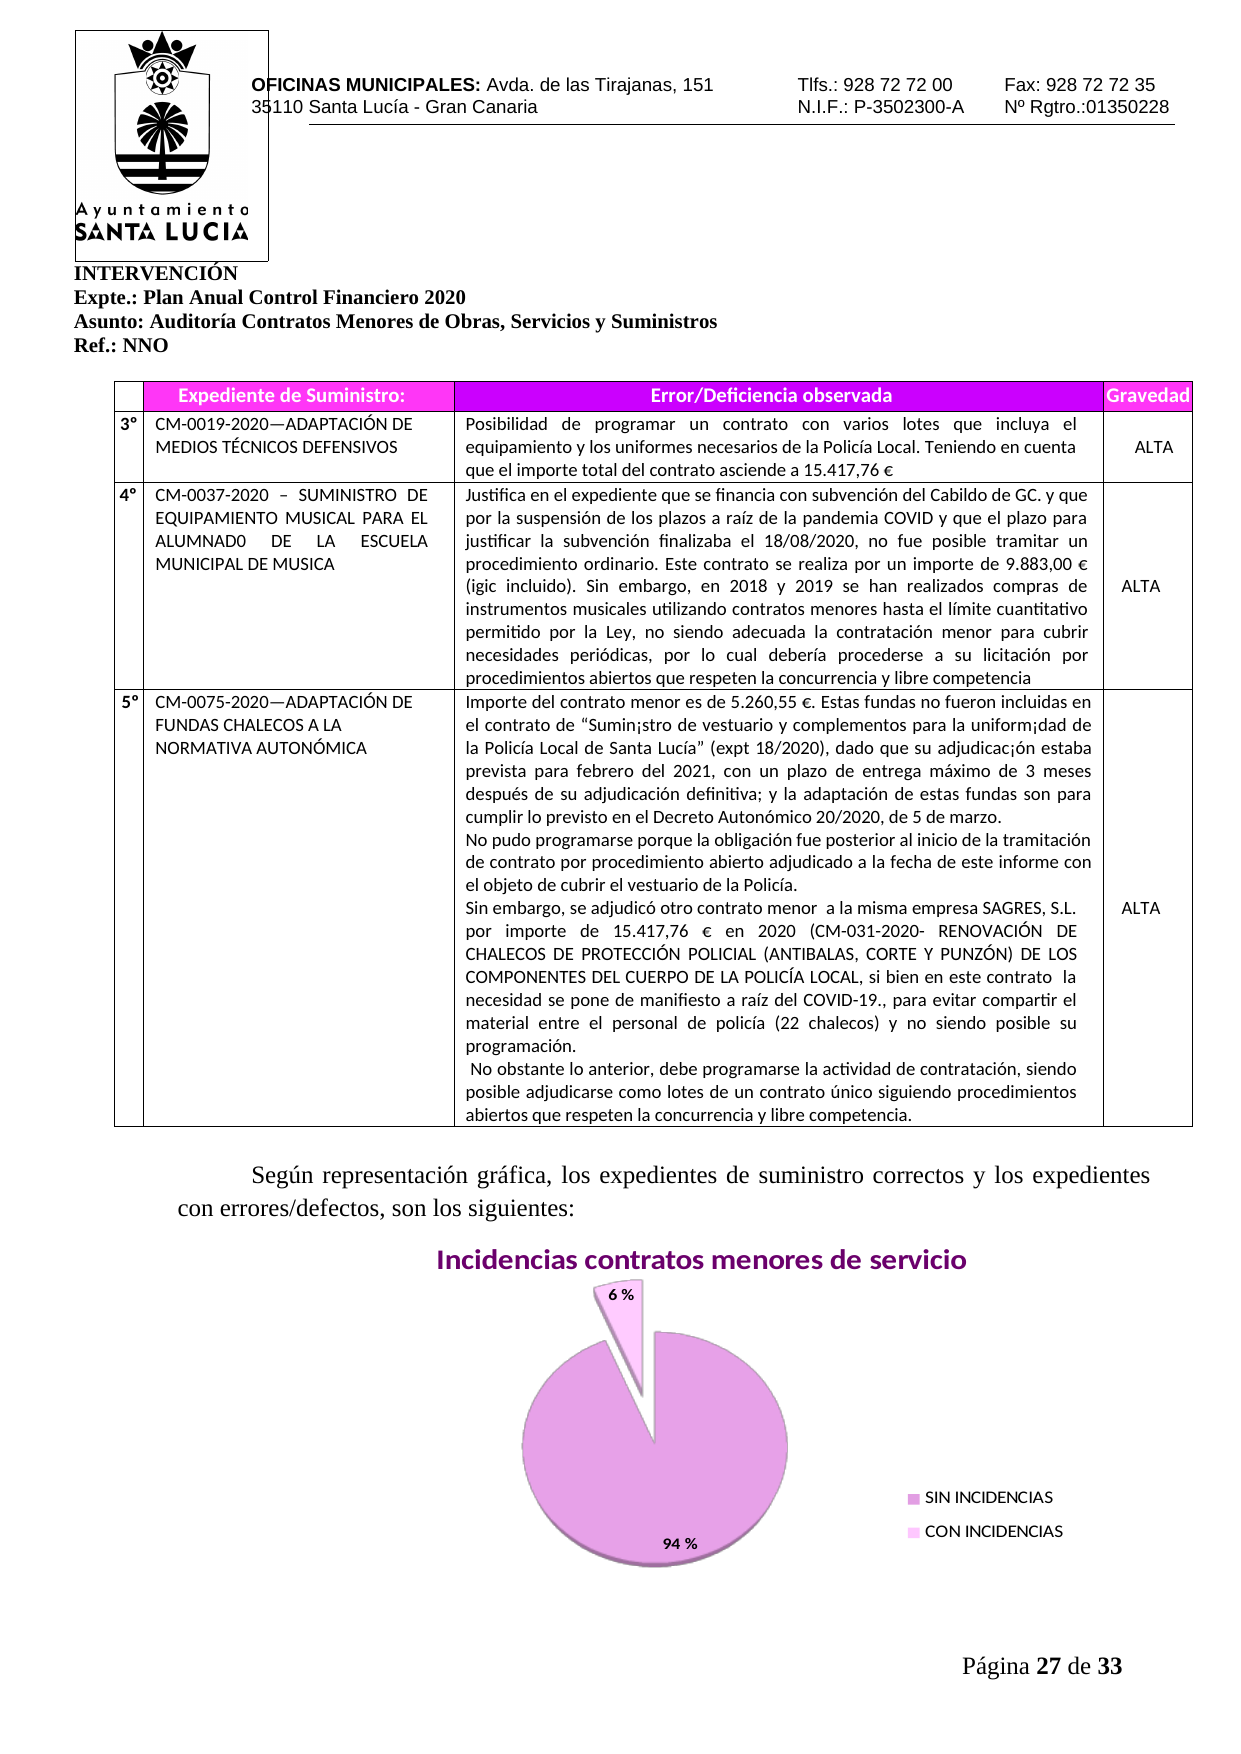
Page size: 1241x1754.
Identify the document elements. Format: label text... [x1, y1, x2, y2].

table_header Gravedad [1104, 382, 1192, 411]
table_cell ALTA [1104, 483, 1192, 689]
table_header Expediente de Suministro: [144, 382, 454, 411]
table_cell Importe del contrato menor es de 5.260,55 €. Estas fundas no fueron incluidas en el contrato de “Sumin¡stro de vestuario y complementos para la uniform¡dad de la Policía Local de Santa Lucía” (expt 18/2020), dado que su adjudicac¡ón estaba prevista para febrero del 2021, con un plazo de entrega máximo de 3 meses después de su adjudicación definitiva; y la adaptación de estas fundas son para cumplir lo previsto en el Decreto Autonómico 20/2020, de 5 de marzo. No pudo programarse porque la obligación fue posterior al inicio de la tramitación de contrato por procedimiento abierto adjudicado a la fecha de este informe con el objeto de cubrir el vestuario de la Policía. Sin embargo, se adjudicó otro contrato menor a la misma empresa SAGRES, S.L. por importe de 15.417,76 € en 2020 (CM-031-2020- RENOVACIÓN DE CHALECOS DE PROTECCIÓN POLICIAL (ANTIBALAS, CORTE Y PUNZÓN) DE LOS COMPONENTES DEL CUERPO DE LA POLICÍA LOCAL, si bien en este contrato la necesidad se pone de manifiesto a raíz del COVID-19., para evitar compartir el material entre el personal de policía (22 chalecos) y no siendo posible su programación. No obstante lo anterior, debe programarse la actividad de contratación, siendo posible adjudicarse como lotes de un contrato único siguiendo procedimientos abiertos que respeten la concurrencia y libre competencia. [455, 690, 1103, 1126]
table_header Error/Deficiencia observada [455, 382, 1103, 411]
table_cell CM-0037-2020 – SUMINISTRO DE EQUIPAMIENTO MUSICAL PARA EL ALUMNAD0 DE LA ESCUELA MUNICIPAL DE MUSICA [144, 483, 454, 689]
picture [76, 31, 248, 241]
table_cell CM-0019-2020—ADAPTACIÓN DE MEDIOS TÉCNICOS DEFENSIVOS [144, 412, 454, 482]
table_cell 4º [115, 483, 143, 689]
table_cell 3º [115, 412, 143, 482]
table_header [115, 382, 143, 411]
table_cell Posibilidad de programar un contrato con varios lotes que incluya el equipamiento y los uniformes necesarios de la Policía Local. Teniendo en cuenta que el importe total del contrato asciende a 15.417,76 € [455, 412, 1103, 482]
table_cell CM-0075-2020—ADAPTACIÓN DE FUNDAS CHALECOS A LA NORMATIVA AUTONÓMICA [144, 690, 454, 1126]
table_cell ALTA [1104, 690, 1192, 1126]
table_cell Justifica en el expediente que se financia con subvención del Cabildo de GC. y que por la suspensión de los plazos a raíz de la pandemia COVID y que el plazo para justificar la subvención finalizaba el 18/08/2020, no fue posible tramitar un procedimiento ordinario. Este contrato se realiza por un importe de 9.883,00 € (igic incluido). Sin embargo, en 2018 y 2019 se han realizados compras de instrumentos musicales utilizando contratos menores hasta el límite cuantitativo permitido por la Ley, no siendo adecuada la contratación menor para cubrir necesidades periódicas, por lo cual debería procederse a su licitación por procedimientos abiertos que respeten la concurrencia y libre competencia [455, 483, 1103, 689]
table_cell 5º [115, 690, 143, 1126]
text Según representación gráfica, los expedientes de suministro correctos y los expedientes con errores/defectos, son los siguientes: [177, 1160, 1152, 1222]
table_cell ALTA [1104, 412, 1192, 482]
